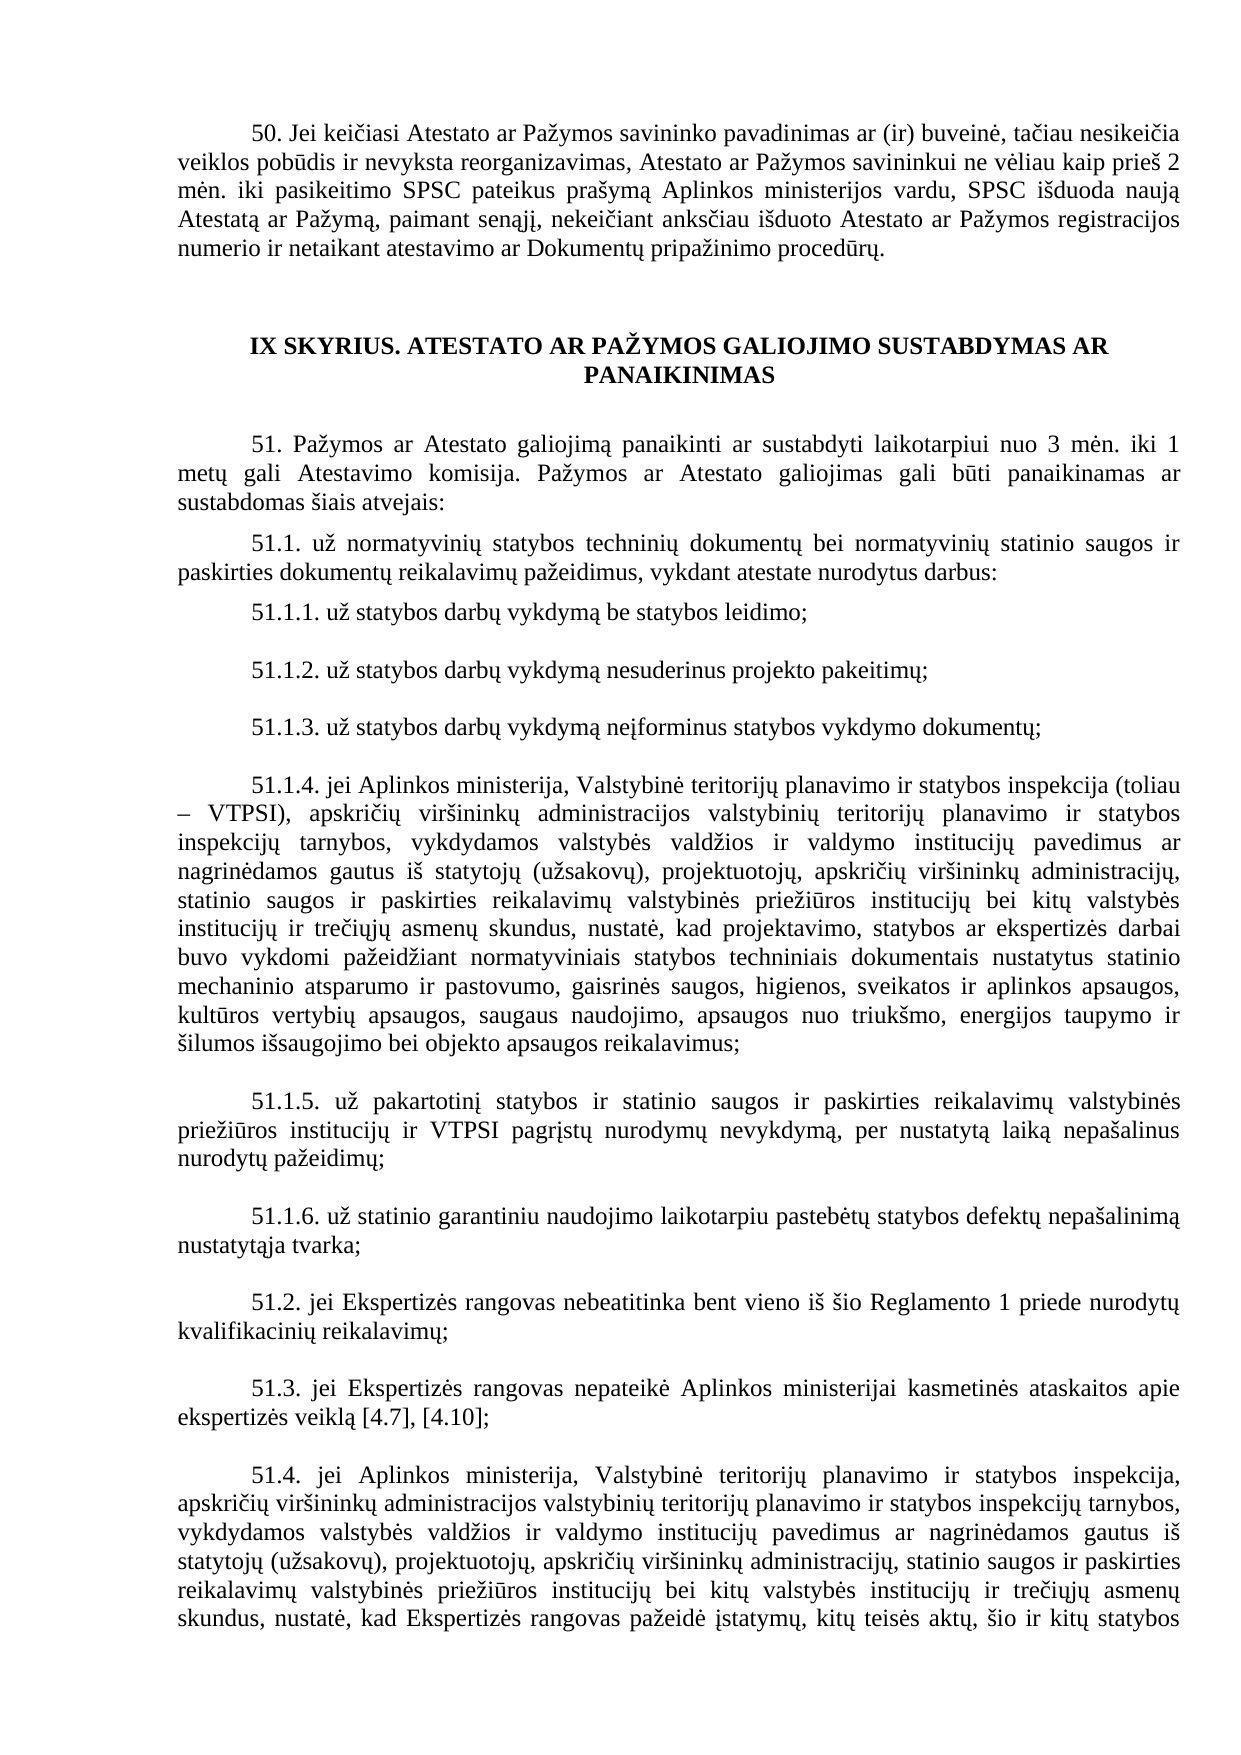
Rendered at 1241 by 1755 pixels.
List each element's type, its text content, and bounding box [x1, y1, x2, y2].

text 51.3. jei Ekspertizės rangovas nepateikė Aplinkos ministerijai kasmetinės ataskaitos apie ekspertizės veiklą [4.7], [4.10]; [177, 1373, 1181, 1431]
text 51. Pažymos ar Atestato galiojimą panaikinti ar sustabdyti laikotarpiui nuo 3 mėn. iki 1 metų gali Atestavimo komisija. Pažymos ar Atestato galiojimas gali būti panaikinamas ar sustabdomas šiais atvejais: [177, 429, 1181, 516]
text 51.1.1. už statybos darbų vykdymą be statybos leidimo; [177, 597, 1181, 626]
text 51.1.5. už pakartotinį statybos ir statinio saugos ir paskirties reikalavimų valstybinės priežiūros institucijų ir VTPSI pagrįstų nurodymų nevykdymą, per nustatytą laiką nepašalinus nurodytų pažeidimų; [177, 1086, 1181, 1172]
text 51.1.4. jei Aplinkos ministerija, Valstybinė teritorijų planavimo ir statybos inspekcija (toliau – VTPSI), apskričių viršininkų administracijos valstybinių teritorijų planavimo ir statybos inspekcijų tarnybos, vykdydamos valstybės valdžios ir valdymo institucijų pavedimus ar nagrinėdamos gautus iš statytojų (užsakovų), projektuotojų, apskričių viršininkų administracijų, statinio saugos ir paskirties reikalavimų valstybinės priežiūros institucijų bei kitų valstybės institucijų ir trečiųjų asmenų skundus, nustatė, kad projektavimo, statybos ar ekspertizės darbai buvo vykdomi pažeidžiant normatyviniais statybos techniniais dokumentais nustatytus statinio mechaninio atsparumo ir pastovumo, gaisrinės saugos, higienos, sveikatos ir aplinkos apsaugos, kultūros vertybių apsaugos, saugaus naudojimo, apsaugos nuo triukšmo, energijos taupymo ir šilumos išsaugojimo bei objekto apsaugos reikalavimus; [177, 770, 1181, 1057]
text 51.1.3. už statybos darbų vykdymą neįforminus statybos vykdymo dokumentų; [177, 712, 1181, 741]
text 51.1. už normatyvinių statybos techninių dokumentų bei normatyvinių statinio saugos ir paskirties dokumentų reikalavimų pažeidimus, vykdant atestate nurodytus darbus: [177, 528, 1181, 585]
text IX SKYRIUS. ATESTATO AR PAŽYMOS GALIOJIMO SUSTABDYMAS AR PANAIKINIMAS [177, 331, 1181, 389]
text 50. Jei keičiasi Atestato ar Pažymos savininko pavadinimas ar (ir) buveinė, tačiau nesikeičia veiklos pobūdis ir nevyksta reorganizavimas, Atestato ar Pažymos savininkui ne vėliau kaip prieš 2 mėn. iki pasikeitimo SPSC pateikus prašymą Aplinkos ministerijos vardu, SPSC išduoda naują Atestatą ar Pažymą, paimant senąjį, nekeičiant anksčiau išduoto Atestato ar Pažymos registracijos numerio ir netaikant atestavimo ar Dokumentų pripažinimo procedūrų. [177, 118, 1181, 262]
text 51.1.2. už statybos darbų vykdymą nesuderinus projekto pakeitimų; [177, 655, 1181, 683]
text 51.1.6. už statinio garantiniu naudojimo laikotarpiu pastebėtų statybos defektų nepašalinimą nustatytąja tvarka; [177, 1201, 1181, 1258]
text 51.4. jei Aplinkos ministerija, Valstybinė teritorijų planavimo ir statybos inspekcija, apskričių viršininkų administracijos valstybinių teritorijų planavimo ir statybos inspekcijų tarnybos, vykdydamos valstybės valdžios ir valdymo institucijų pavedimus ar nagrinėdamos gautus iš statytojų (užsakovų), projektuotojų, apskričių viršininkų administracijų, statinio saugos ir paskirties reikalavimų valstybinės priežiūros institucijų bei kitų valstybės institucijų ir trečiųjų asmenų skundus, nustatė, kad Ekspertizės rangovas pažeidė įstatymų, kitų teisės aktų, šio ir kitų statybos [177, 1460, 1181, 1632]
text 51.2. jei Ekspertizės rangovas nebeatitinka bent vieno iš šio Reglamento 1 priede nurodytų kvalifikacinių reikalavimų; [177, 1287, 1181, 1345]
